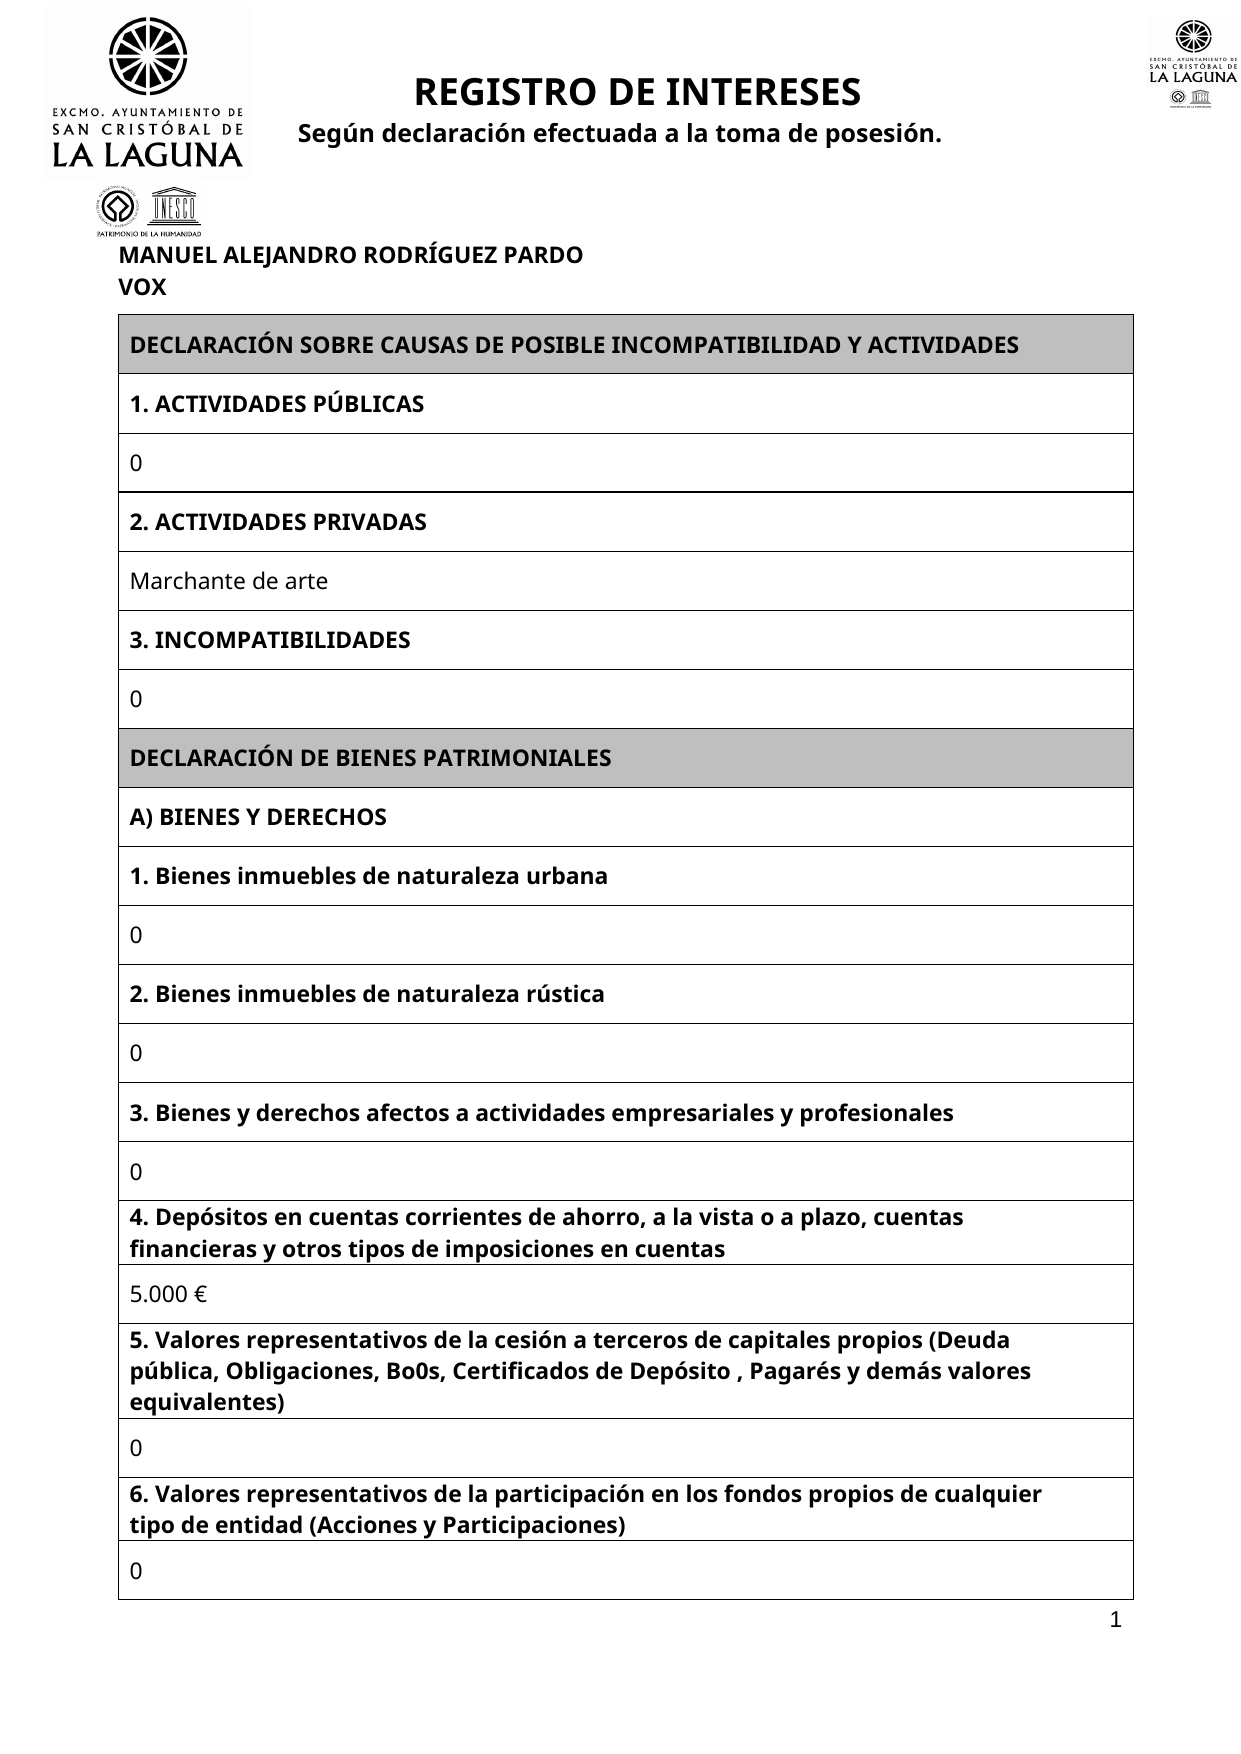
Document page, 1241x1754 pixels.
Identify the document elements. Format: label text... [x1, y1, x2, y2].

table_cell A) BIENES Y DERECHOS [119, 788, 1133, 846]
table_cell 3. INCOMPATIBILIDADES [119, 611, 1133, 669]
text VOX [118, 271, 1126, 302]
table_cell 4. Depósitos en cuentas corrientes de ahorro, a la vista o a plazo, cuentas financieras y otros tipos de imposiciones en cuentas [119, 1201, 1133, 1264]
table_cell 0 [119, 906, 1133, 964]
table_cell 0 [119, 434, 1133, 491]
table_cell Marchante de arte [119, 552, 1133, 609]
table_cell 2. Bienes inmuebles de naturaleza rústica [119, 965, 1133, 1023]
table_cell 1. ACTIVIDADES PÚBLICAS [119, 374, 1133, 432]
table_cell 6. Valores representativos de la participación en los fondos propios de cualquier tipo de entidad (Acciones y Participaciones) [119, 1478, 1133, 1540]
table_cell 5.000 € [119, 1265, 1133, 1323]
table_cell 0 [119, 670, 1133, 728]
table_cell 5. Valores representativos de la cesión a terceros de capitales propios (Deuda pública, Obligaciones, Bo0s, Certificados de Depósito , Pagarés y demás valores equivalentes) [119, 1324, 1133, 1418]
table_cell 2. ACTIVIDADES PRIVADAS [119, 493, 1133, 551]
table_cell 3. Bienes y derechos afectos a actividades empresariales y profesionales [119, 1083, 1133, 1141]
text MANUEL ALEJANDRO RODRÍGUEZ PARDO [118, 215, 1126, 271]
table_cell DECLARACIÓN DE BIENES PATRIMONIALES [119, 729, 1133, 787]
table_cell 0 [119, 1142, 1133, 1200]
table_cell 1. Bienes inmuebles de naturaleza urbana [119, 847, 1133, 905]
table_cell 0 [119, 1419, 1133, 1477]
table_cell 0 [119, 1541, 1133, 1599]
table_header DECLARACIÓN SOBRE CAUSAS DE POSIBLE INCOMPATIBILIDAD Y ACTIVIDADES [119, 315, 1133, 373]
table_cell 0 [119, 1024, 1133, 1082]
